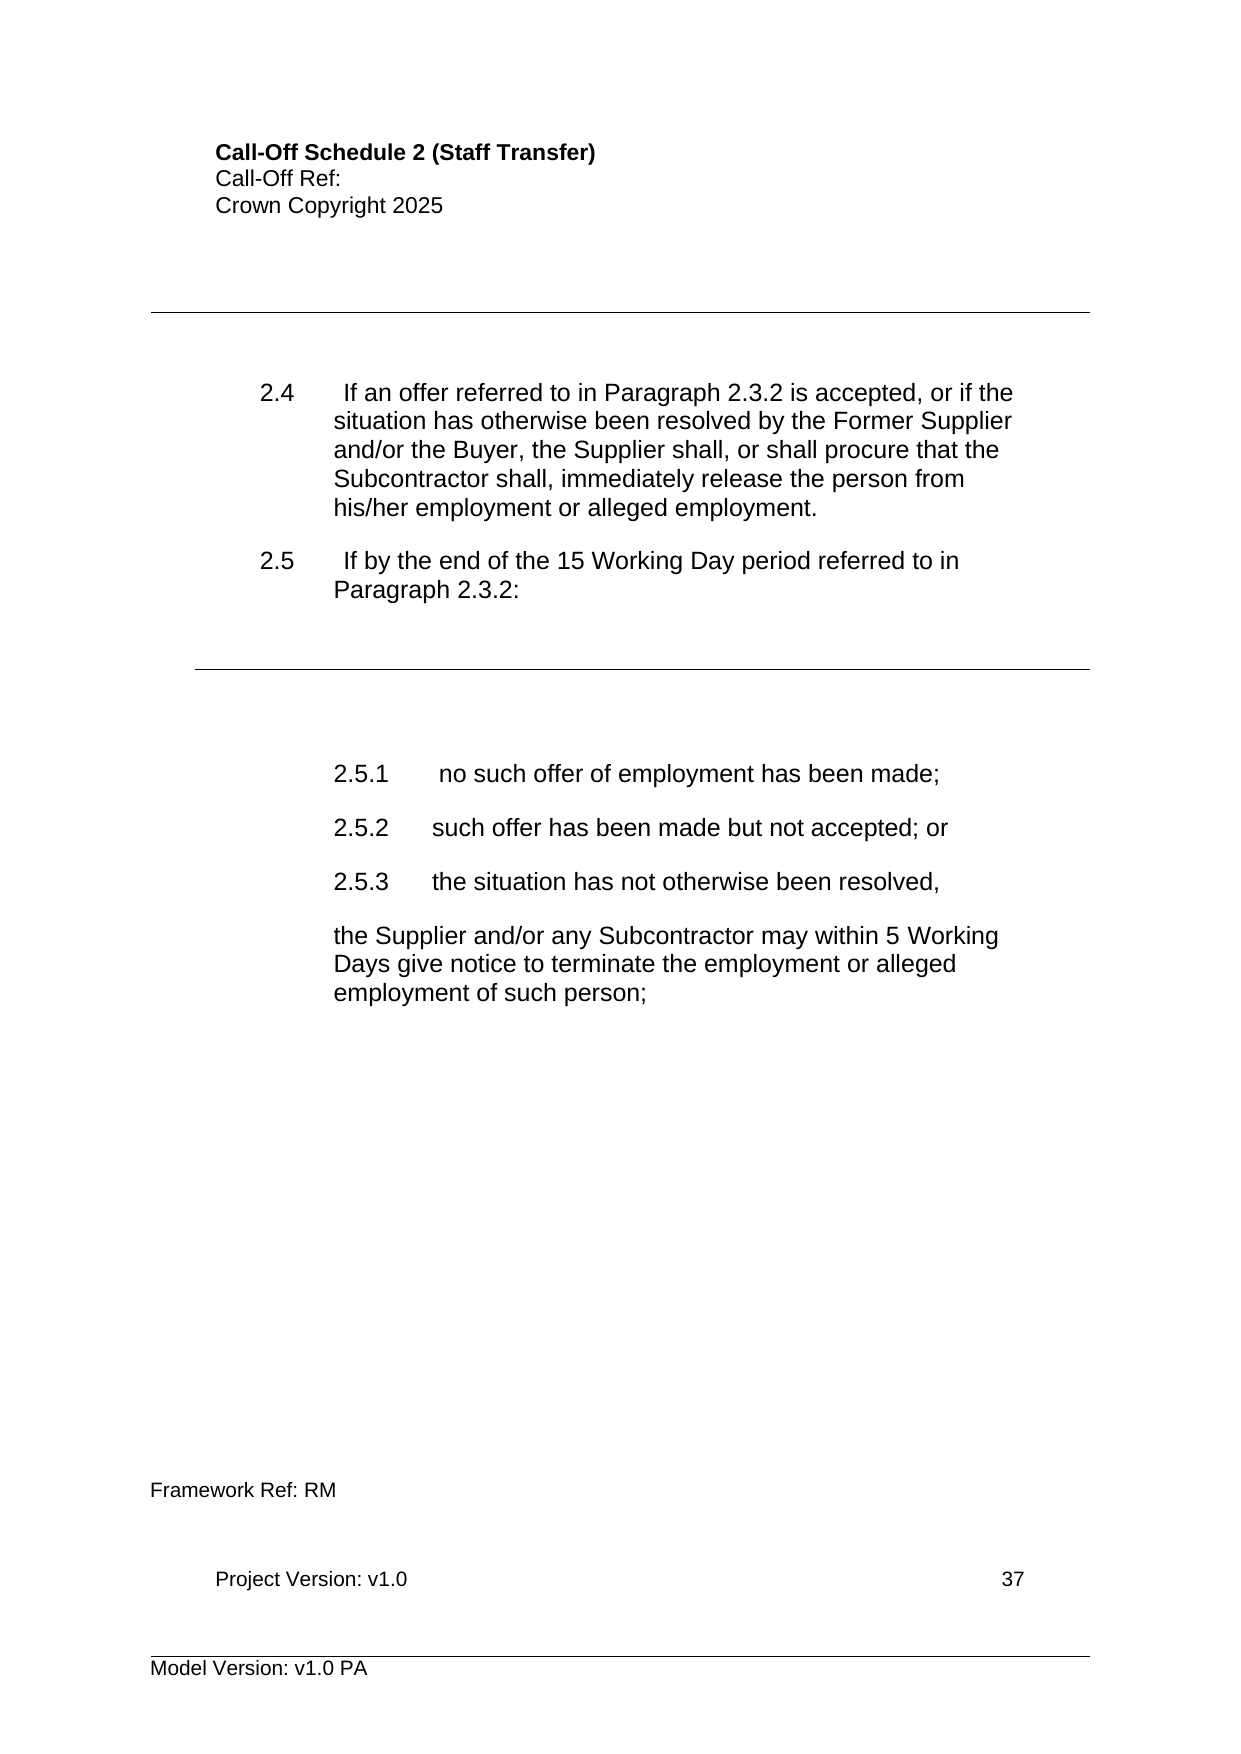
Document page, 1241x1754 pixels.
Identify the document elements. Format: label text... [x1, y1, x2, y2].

list the situation has not otherwise been resolved, [269, 802, 1089, 856]
list If an offer referred to in Paragraph 2.3.2 is accepted, or if the situation has otherwise been resolved by the Former Supplier and/or the Buyer, the Supplier shall, or shall procure that the Subcontractor shall, immediately release the person from his/her employment or alleged employment. [195, 314, 1089, 481]
text the Supplier and/or any Subcontractor may within 5 Working Days give notice to terminate the employment or alleged employment of such person; [269, 856, 1089, 1072]
list no such offer of employment has been made; [269, 695, 1089, 748]
list If by the end of the 15 Working Day period referred to in Paragraph 2.3.2: [195, 481, 1089, 668]
list such offer has been made but not accepted; or [269, 748, 1089, 802]
